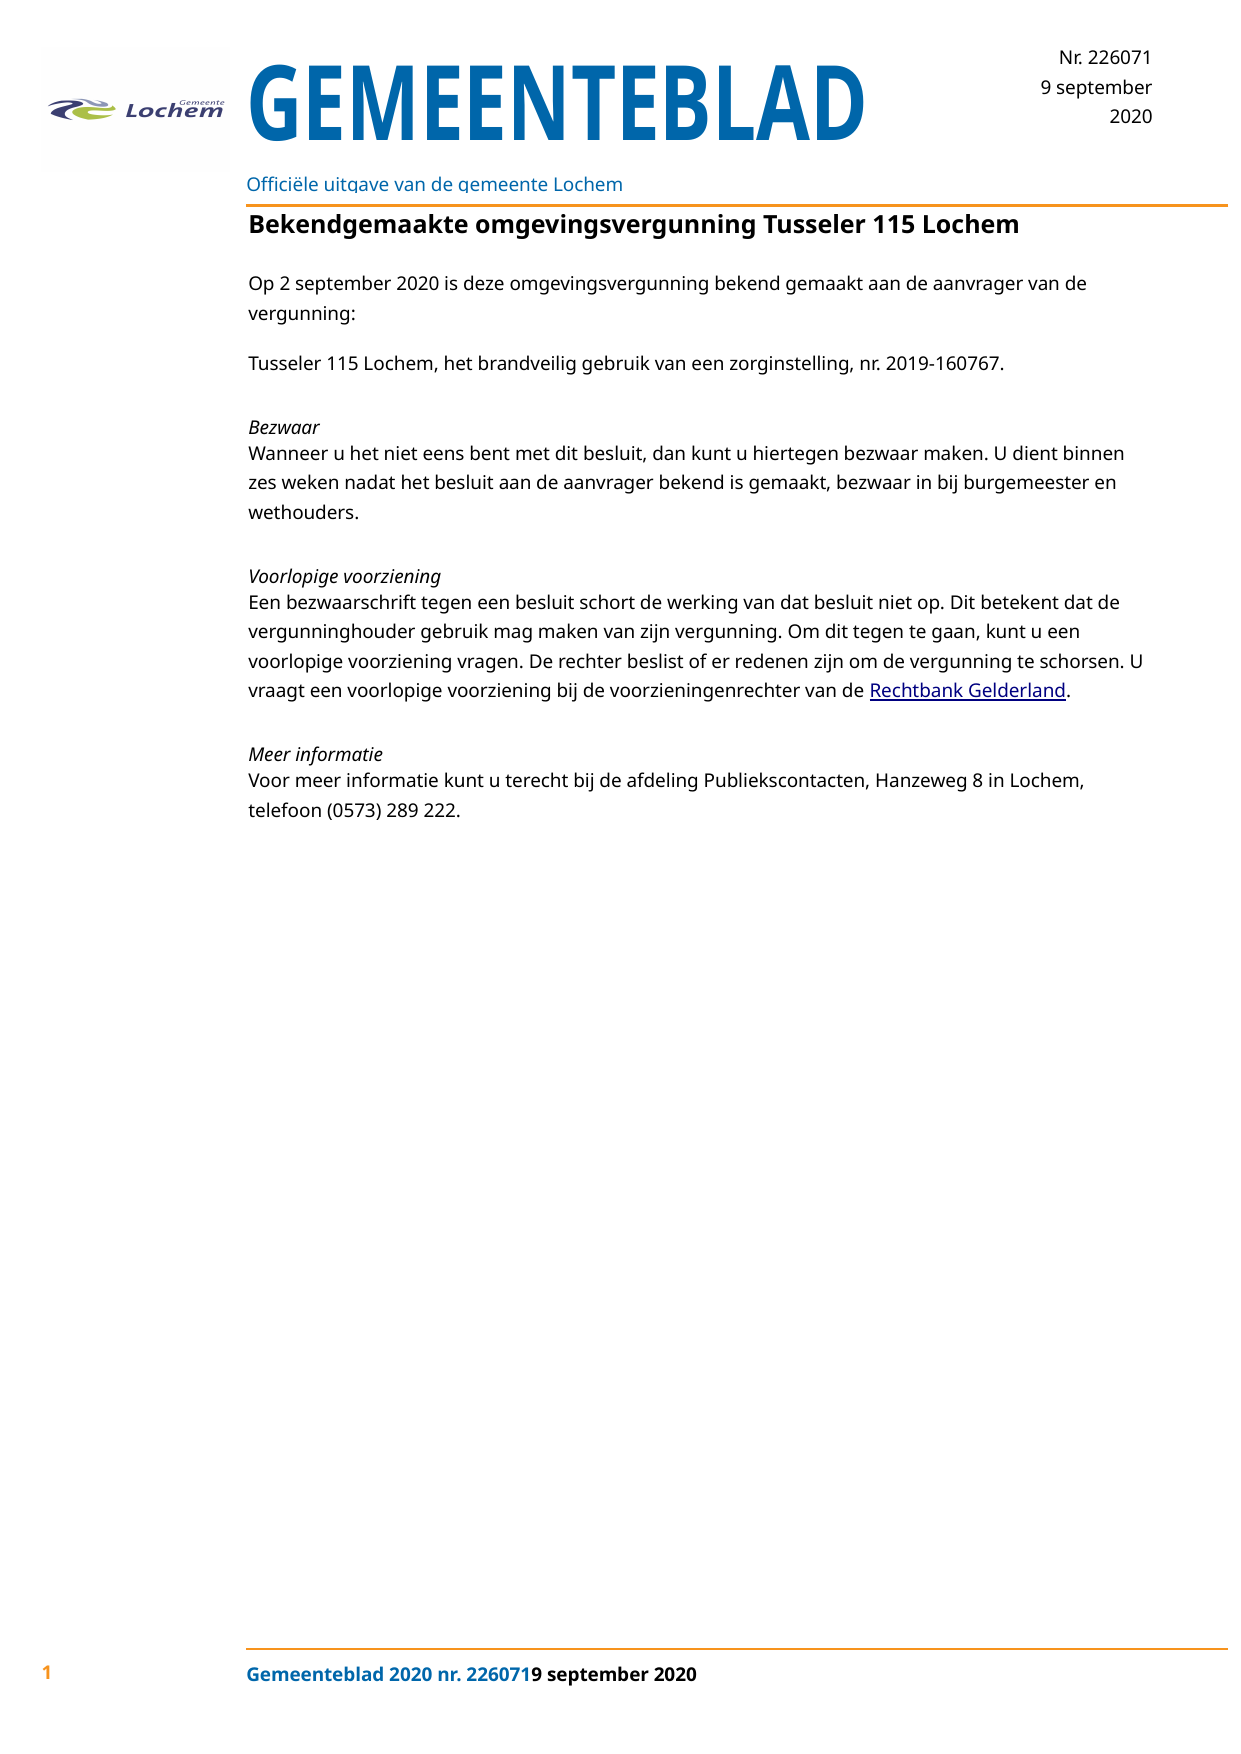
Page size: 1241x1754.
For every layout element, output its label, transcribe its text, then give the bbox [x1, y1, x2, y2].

text Op 2 september 2020 is deze omgevingsvergunning bekend gemaakt aan de aanvrager van de vergunning: [248, 270, 1152, 326]
text Wanneer u het niet eens bent met dit besluit, dan kunt u hiertegen bezwaar maken. U dient binnen zes weken nadat het besluit aan de aanvrager bekend is gemaakt, bezwaar in bij burgemeester en wethouders. [248, 440, 1152, 525]
text Tusseler 115 Lochem, het brandveilig gebruik van een zorginstelling, nr. 2019-160767. [248, 350, 1152, 376]
text Voor meer informatie kunt u terecht bij de afdeling Publiekscontacten, Hanzeweg 8 in Lochem, telefoon (0573) 289 222. [248, 767, 1152, 823]
text Meer informatie [248, 742, 1152, 767]
text Bekendgemaakte omgevingsvergunning Tusseler 115 Lochem [248, 207, 1152, 241]
picture [41, 47, 231, 172]
text Voorlopige voorziening [248, 563, 1152, 589]
text Een bezwaarschrift tegen een besluit schort de werking van dat besluit niet op. Dit betekent dat de vergunninghouder gebruik mag maken van zijn vergunning. Om dit tegen te gaan, kunt u een voorlopige voorziening vragen. De rechter beslist of er redenen zijn om de vergunning te schorsen. U vraagt een voorlopige voorziening bij de voorzieningenrechter van de Rechtbank Gelderland. [248, 589, 1152, 703]
text Bezwaar [248, 414, 1152, 440]
